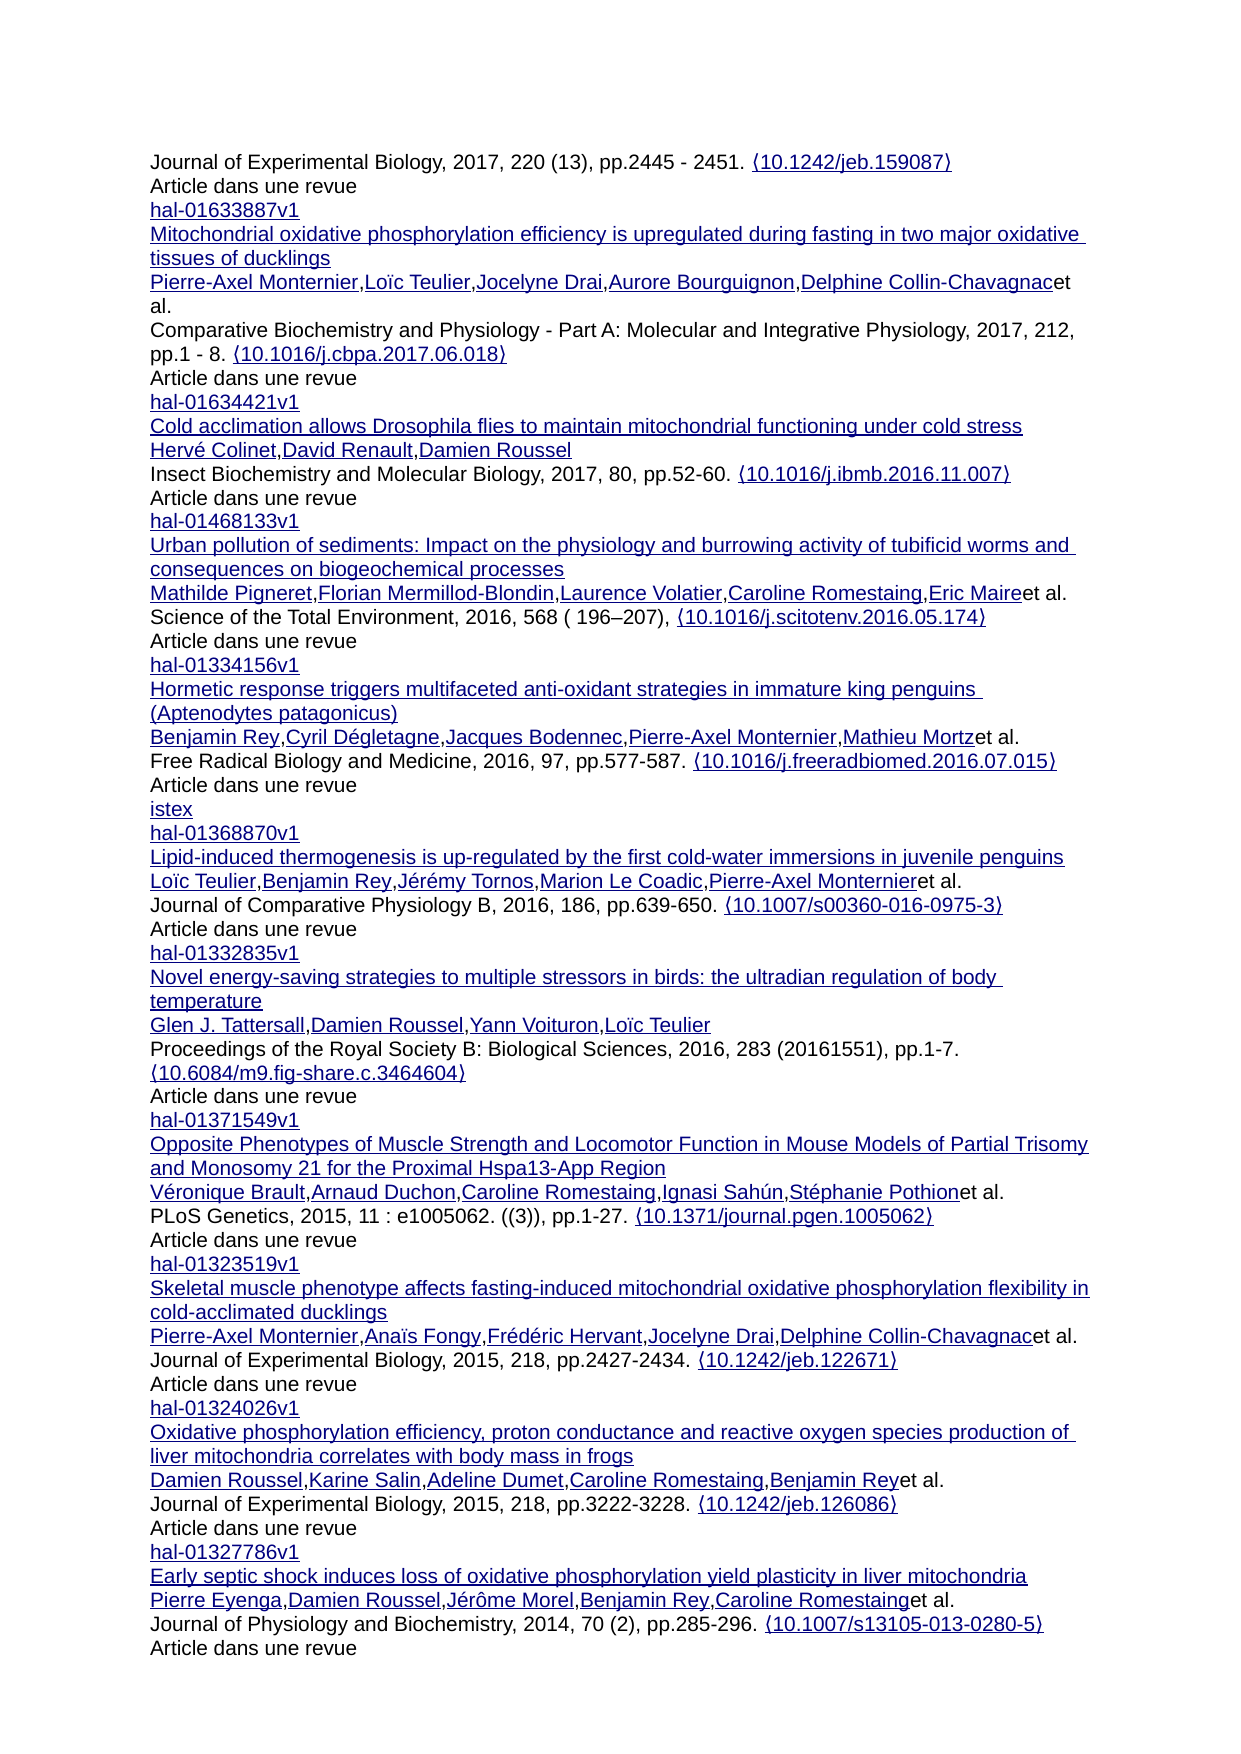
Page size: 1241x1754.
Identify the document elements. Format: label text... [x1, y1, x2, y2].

table_cell Novel energy-saving strategies to multiple stressors in birds: the ultradian regulation of body temperature Glen J. Tattersall,Damien Roussel,Yann Voituron,Loïc Teulier Proceedings of the Royal Society B: Biological Sciences, 2016, 283 (20161551), pp.1-7. ⟨10.6084/m9.fig-share.c.3464604⟩ Article dans une revue hal-01371549v1 [150, 965, 1090, 1132]
table_cell Skeletal muscle phenotype affects fasting-induced mitochondrial oxidative phosphorylation flexibility in [150, 1276, 1090, 1297]
table_cell Oxidative phosphorylation efficiency, proton conductance and reactive oxygen species production of liver mitochondria correlates with body mass in frogs Damien Roussel,Karine Salin,Adeline Dumet,Caroline Romestaing,Benjamin Reyet al. Journal of Experimental Biology, 2015, 218, pp.3222-3228. ⟨10.1242/jeb.126086⟩ Article dans une revue hal-01327786v1 [150, 1420, 1090, 1563]
table_cell Lipid-induced thermogenesis is up-regulated by the first cold-water immersions in juvenile penguins Loïc Teulier,Benjamin Rey,Jérémy Tornos,Marion Le Coadic,Pierre-Axel Monternieret al. Journal of Comparative Physiology B, 2016, 186, pp.639-650. ⟨10.1007/s00360-016-0975-3⟩ Article dans une revue hal-01332835v1 [150, 845, 1090, 964]
table_cell Early septic shock induces loss of oxidative phosphorylation yield plasticity in liver mitochondria Pierre Eyenga,Damien Roussel,Jérôme Morel,Benjamin Rey,Caroline Romestainget al. Journal of Physiology and Biochemistry, 2014, 70 (2), pp.285-296. ⟨10.1007/s13105-013-0280-5⟩ Article dans une revue [150, 1564, 1090, 1659]
table_cell Hormetic response triggers multifaceted anti-oxidant strategies in immature king penguins (Aptenodytes patagonicus) Benjamin Rey,Cyril Dégletagne,Jacques Bodennec,Pierre-Axel Monternier,Mathieu Mortzet al. Free Radical Biology and Medicine, 2016, 97, pp.577-587. ⟨10.1016/j.freeradbiomed.2016.07.015⟩ Article dans une revue istex hal-01368870v1 [150, 677, 1090, 845]
table_cell Opposite Phenotypes of Muscle Strength and Locomotor Function in Mouse Models of Partial Trisomy and Monosomy 21 for the Proximal Hspa13-App Region Véronique Brault,Arnaud Duchon,Caroline Romestaing,Ignasi Sahún,Stéphanie Pothionet al. PLoS Genetics, 2015, 11 : e1005062. ((3)), pp.1-27. ⟨10.1371/journal.pgen.1005062⟩ Article dans une revue hal-01323519v1 [150, 1132, 1090, 1276]
table_cell Cold acclimation allows Drosophila flies to maintain mitochondrial functioning under cold stress Hervé Colinet,David Renault,Damien Roussel Insect Biochemistry and Molecular Biology, 2017, 80, pp.52-60. ⟨10.1016/j.ibmb.2016.11.007⟩ Article dans une revue hal-01468133v1 [150, 414, 1090, 533]
table_cell Journal of Experimental Biology, 2017, 220 (13), pp.2445 - 2451. ⟨10.1242/jeb.159087⟩ Article dans une revue hal-01633887v1 [150, 150, 1090, 222]
table_cell Mitochondrial oxidative phosphorylation efficiency is upregulated during fasting in two major oxidative tissues of ducklings Pierre-Axel Monternier,Loïc Teulier,Jocelyne Drai,Aurore Bourguignon,Delphine Collin-Chavagnacet al. Comparative Biochemistry and Physiology - Part A: Molecular and Integrative Physiology, 2017, 212, pp.1 - 8. ⟨10.1016/j.cbpa.2017.06.018⟩ Article dans une revue hal-01634421v1 [150, 222, 1090, 413]
table_cell cold-acclimated ducklings Pierre-Axel Monternier,Anaïs Fongy,Frédéric Hervant,Jocelyne Drai,Delphine Collin-Chavagnacet al. Journal of Experimental Biology, 2015, 218, pp.2427-2434. ⟨10.1242/jeb.122671⟩ Article dans une revue hal-01324026v1 [150, 1298, 1090, 1420]
table_cell Urban pollution of sediments: Impact on the physiology and burrowing activity of tubificid worms and consequences on biogeochemical processes Mathilde Pigneret,Florian Mermillod-Blondin,Laurence Volatier,Caroline Romestaing,Eric Maireet al. Science of the Total Environment, 2016, 568 ( 196–207), ⟨10.1016/j.scitotenv.2016.05.174⟩ Article dans une revue hal-01334156v1 [150, 533, 1090, 677]
